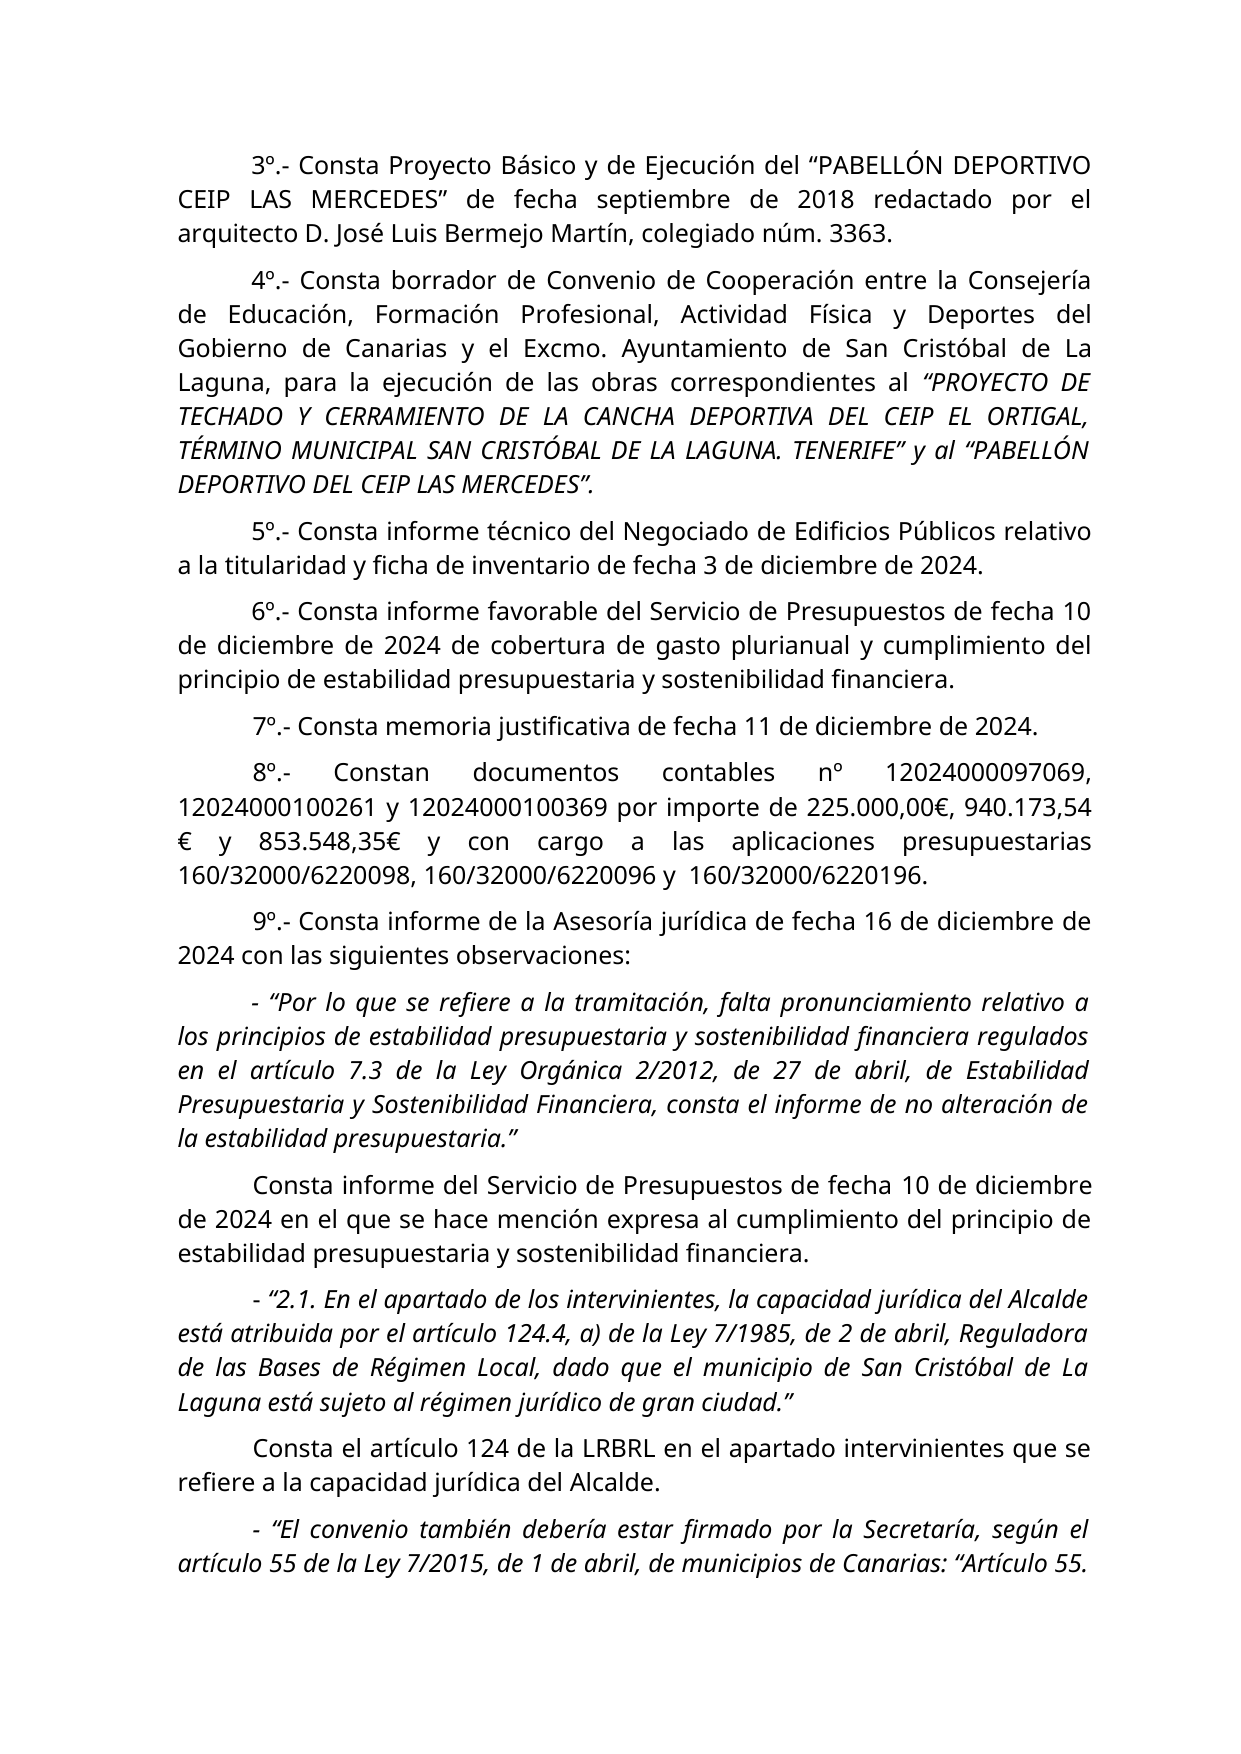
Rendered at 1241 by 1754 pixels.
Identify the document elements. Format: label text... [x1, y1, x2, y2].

text 7º.- Consta memoria justificativa de fecha 11 de diciembre de 2024. [177, 708, 1093, 743]
text 9º.- Consta informe de la Asesoría jurídica de fecha 16 de diciembre de 2024 con las siguientes observaciones: [177, 904, 1093, 972]
text 3º.- Consta Proyecto Básico y de Ejecución del “PABELLÓN DEPORTIVO CEIP LAS MERCEDES” de fecha septiembre de 2018 redactado por el arquitecto D. José Luis Bermejo Martín, colegiado núm. 3363. [177, 148, 1093, 250]
text Consta informe del Servicio de Presupuestos de fecha 10 de diciembre de 2024 en el que se hace mención expresa al cumplimiento del principio de estabilidad presupuestaria y sostenibilidad financiera. [177, 1167, 1093, 1269]
text - “El convenio también debería estar firmado por la Secretaría, según el artículo 55 de la Ley 7/2015, de 1 de abril, de municipios de Canarias: “Artículo 55. [177, 1511, 1093, 1579]
text Consta el artículo 124 de la LRBRL en el apartado intervinientes que se refiere a la capacidad jurídica del Alcalde. [177, 1431, 1093, 1499]
text 8º.- Constan documentos contables nº 12024000097069, 12024000100261 y 12024000100369 por importe de 225.000,00€, 940.173,54 € y 853.548,35€ y con cargo a las aplicaciones presupuestarias 160/32000/6220098, 160/32000/6220096 y 160/32000/6220196. [177, 755, 1093, 891]
text 4º.- Consta borrador de Convenio de Cooperación entre la Consejería de Educación, Formación Profesional, Actividad Física y Deportes del Gobierno de Canarias y el Excmo. Ayuntamiento de San Cristóbal de La Laguna, para la ejecución de las obras correspondientes al “PROYECTO DE TECHADO Y CERRAMIENTO DE LA CANCHA DEPORTIVA DEL CEIP EL ORTIGAL, TÉRMINO MUNICIPAL SAN CRISTÓBAL DE LA LAGUNA. TENERIFE” y al “PABELLÓN DEPORTIVO DEL CEIP LAS MERCEDES”. [177, 262, 1093, 501]
text - “2.1. En el apartado de los intervinientes, la capacidad jurídica del Alcalde está atribuida por el artículo 124.4, a) de la Ley 7/1985, de 2 de abril, Reguladora de las Bases de Régimen Local, dado que el municipio de San Cristóbal de La Laguna está sujeto al régimen jurídico de gran ciudad.” [177, 1282, 1093, 1418]
text 6º.- Consta informe favorable del Servicio de Presupuestos de fecha 10 de diciembre de 2024 de cobertura de gasto plurianual y cumplimiento del principio de estabilidad presupuestaria y sostenibilidad financiera. [177, 594, 1093, 696]
text - “Por lo que se refiere a la tramitación, falta pronunciamiento relativo a los principios de estabilidad presupuestaria y sostenibilidad financiera regulados en el artículo 7.3 de la Ley Orgánica 2/2012, de 27 de abril, de Estabilidad Presupuestaria y Sostenibilidad Financiera, consta el informe de no alteración de la estabilidad presupuestaria.” [177, 984, 1093, 1155]
text 5º.- Consta informe técnico del Negociado de Edificios Públicos relativo a la titularidad y ficha de inventario de fecha 3 de diciembre de 2024. [177, 513, 1093, 581]
